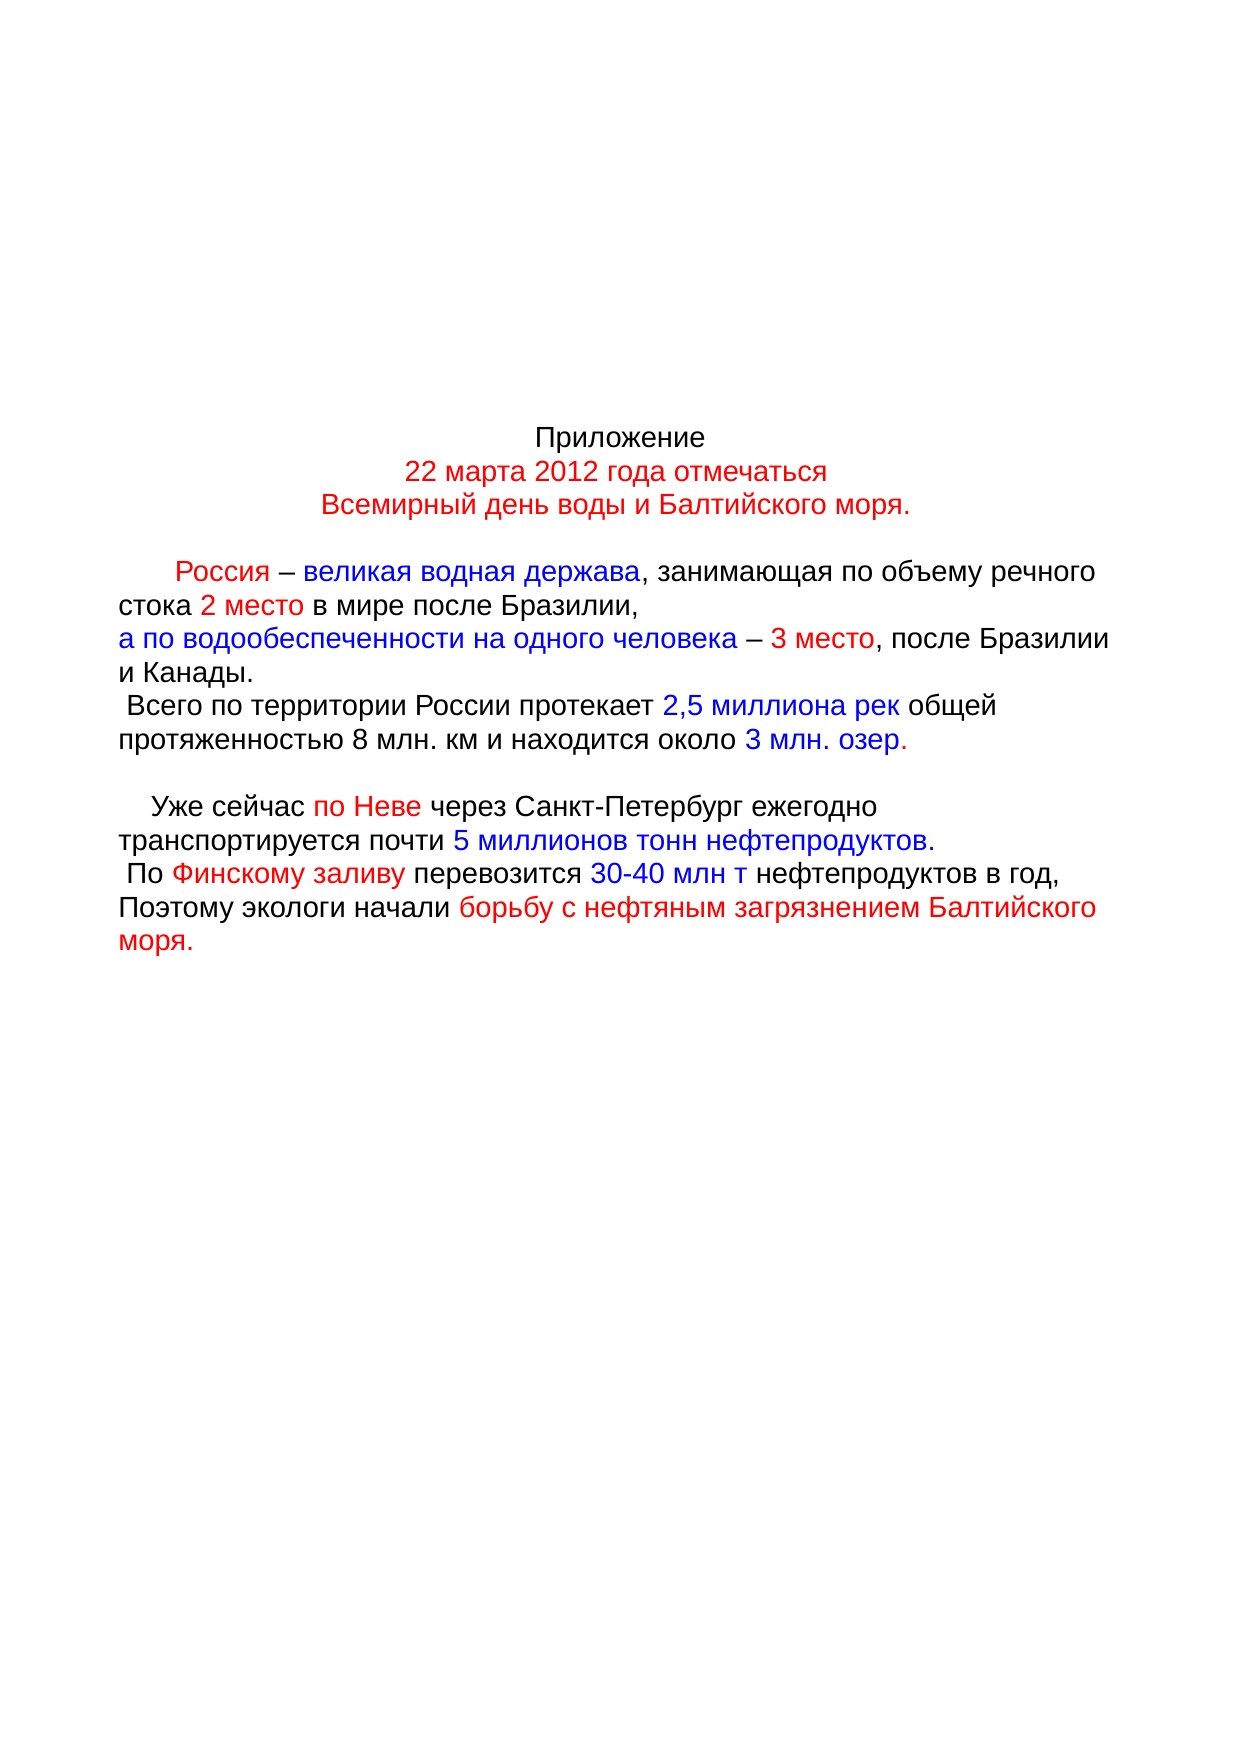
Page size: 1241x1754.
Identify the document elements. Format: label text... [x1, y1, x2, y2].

text 22 марта 2012 года отмечаться [118, 453, 1122, 487]
text Приложение [118, 420, 1122, 453]
text По Финскому заливу перевозится 30-40 млн т нефтепродуктов в год, [118, 856, 1122, 889]
text Всего по территории России протекает 2,5 миллиона рек общей протяженностью 8 млн. км и находится около 3 млн. озер. [118, 688, 1122, 755]
text Всемирный день воды и Балтийского моря. [118, 487, 1122, 521]
text Поэтому экологи начали борьбу с нефтяным загрязнением Балтийского моря. [118, 889, 1122, 957]
text а по водообеспеченности на одного человека – 3 место, после Бразилии и Канады. [118, 621, 1122, 688]
text Уже сейчас по Неве через Санкт-Петербург ежегодно транспортируется почти 5 миллионов тонн нефтепродуктов. [118, 789, 1122, 856]
text Россия – великая водная держава, занимающая по объему речного стока 2 место в мире после Бразилии, [118, 554, 1122, 621]
